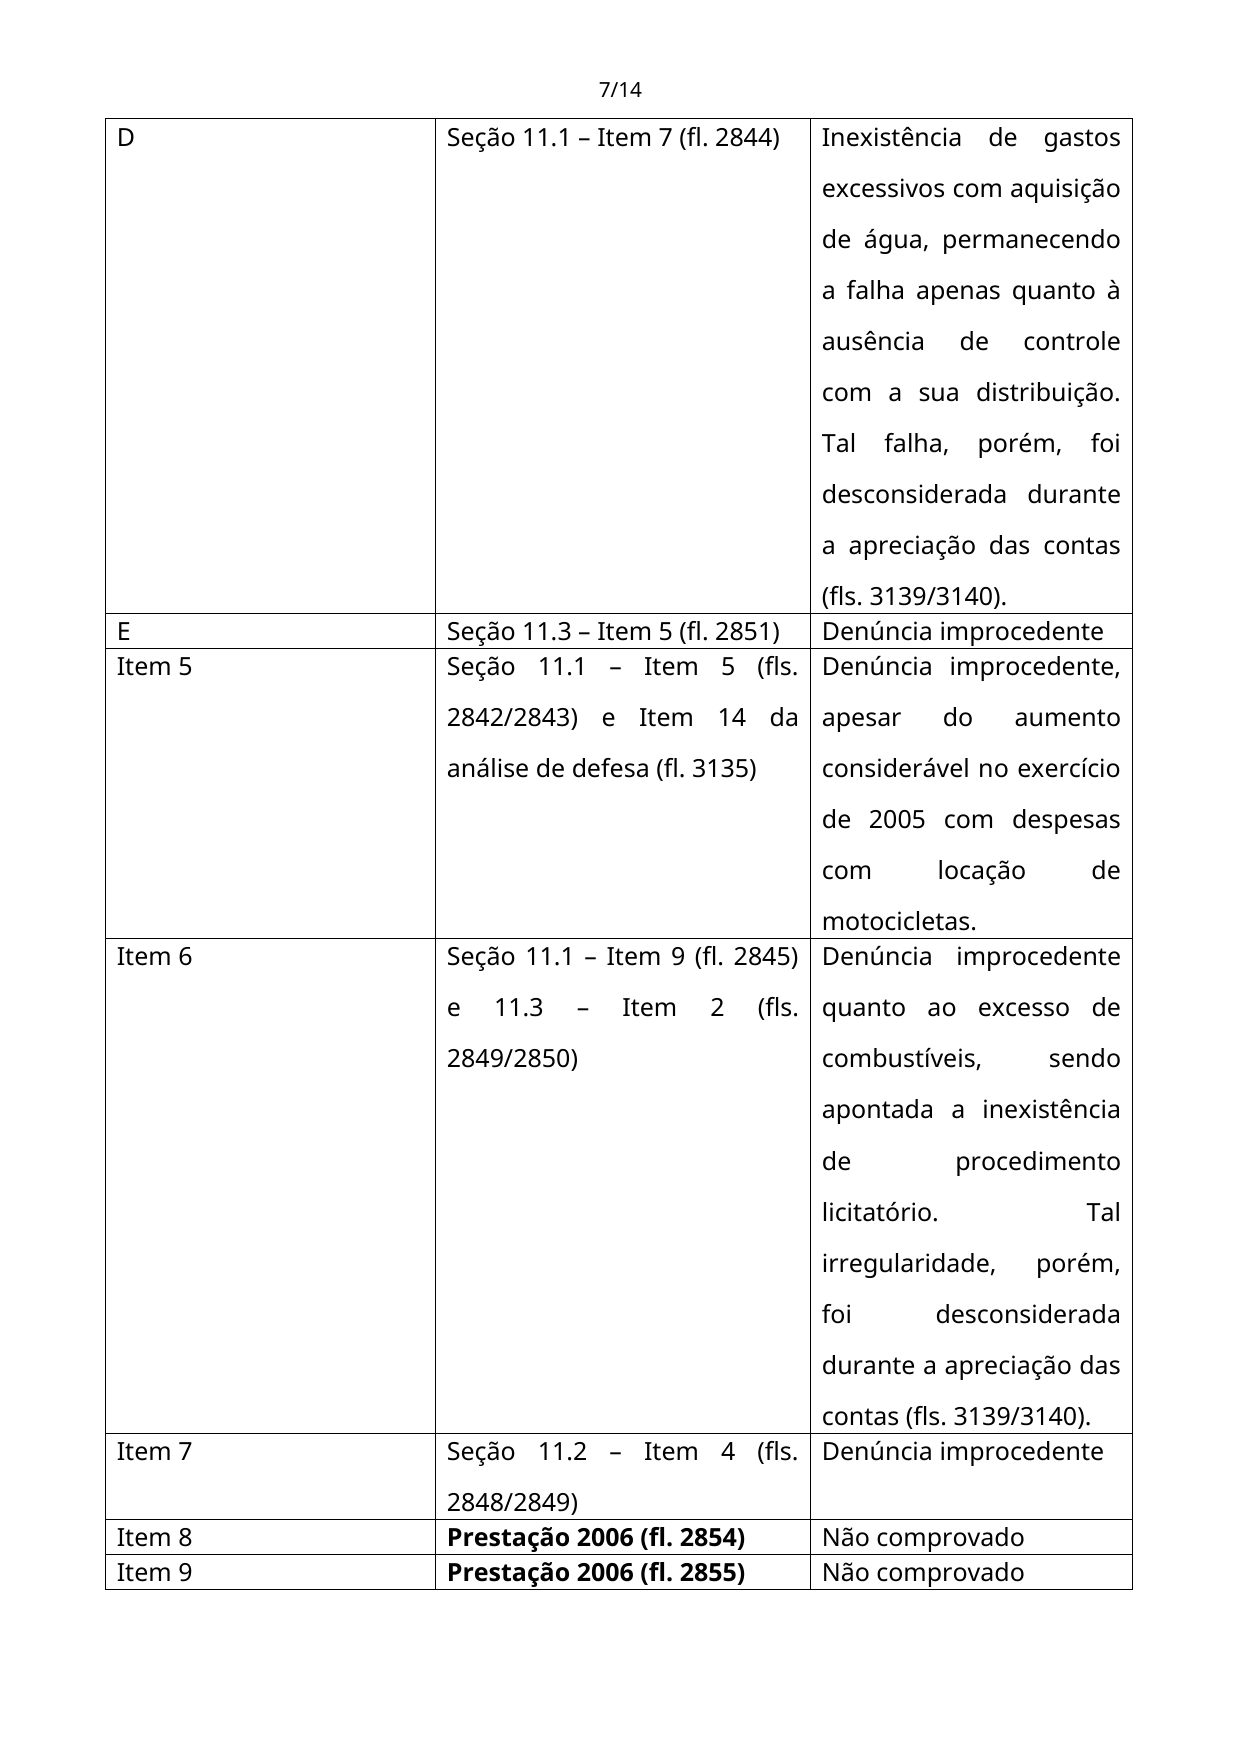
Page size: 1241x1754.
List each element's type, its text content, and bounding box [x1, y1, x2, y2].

table_cell Seção 11.1 – Item 9 (fl. 2845) e 11.3 – Item 2 (fls. 2849/2850) [436, 939, 810, 1432]
table_cell Não comprovado [811, 1555, 1132, 1589]
table_cell Prestação 2006 (fl. 2855) [436, 1555, 810, 1589]
table_cell Item 6 [106, 939, 435, 1432]
table_cell D [106, 119, 435, 613]
table_cell Denúncia improcedente [811, 614, 1132, 648]
table_cell Item 8 [106, 1520, 435, 1554]
table_cell Item 5 [106, 649, 435, 938]
table_cell Seção 11.3 – Item 5 (fl. 2851) [436, 614, 810, 648]
table_cell Seção 11.1 – Item 7 (fl. 2844) [436, 119, 810, 613]
table_cell Item 7 [106, 1434, 435, 1519]
table_cell Denúncia improcedente, apesar do aumento considerável no exercício de 2005 com despesas com locação de motocicletas. [811, 649, 1132, 938]
table_cell Não comprovado [811, 1520, 1132, 1554]
table_cell Item 9 [106, 1555, 435, 1589]
table_cell Denúncia improcedente quanto ao excesso de combustíveis, sendo apontada a inexistência de procedimento licitatório. Tal irregularidade, porém, foi desconsiderada durante a apreciação das contas (fls. 3139/3140). [811, 939, 1132, 1432]
table_cell Seção 11.1 – Item 5 (fls. 2842/2843) e Item 14 da análise de defesa (fl. 3135) [436, 649, 810, 938]
table_cell E [106, 614, 435, 648]
table_cell Seção 11.2 – Item 4 (fls. 2848/2849) [436, 1434, 810, 1519]
table_cell Prestação 2006 (fl. 2854) [436, 1520, 810, 1554]
table_cell Denúncia improcedente [811, 1434, 1132, 1519]
table_cell Inexistência de gastos excessivos com aquisição de água, permanecendo a falha apenas quanto à ausência de controle com a sua distribuição. Tal falha, porém, foi desconsiderada durante a apreciação das contas (fls. 3139/3140). [811, 119, 1132, 613]
